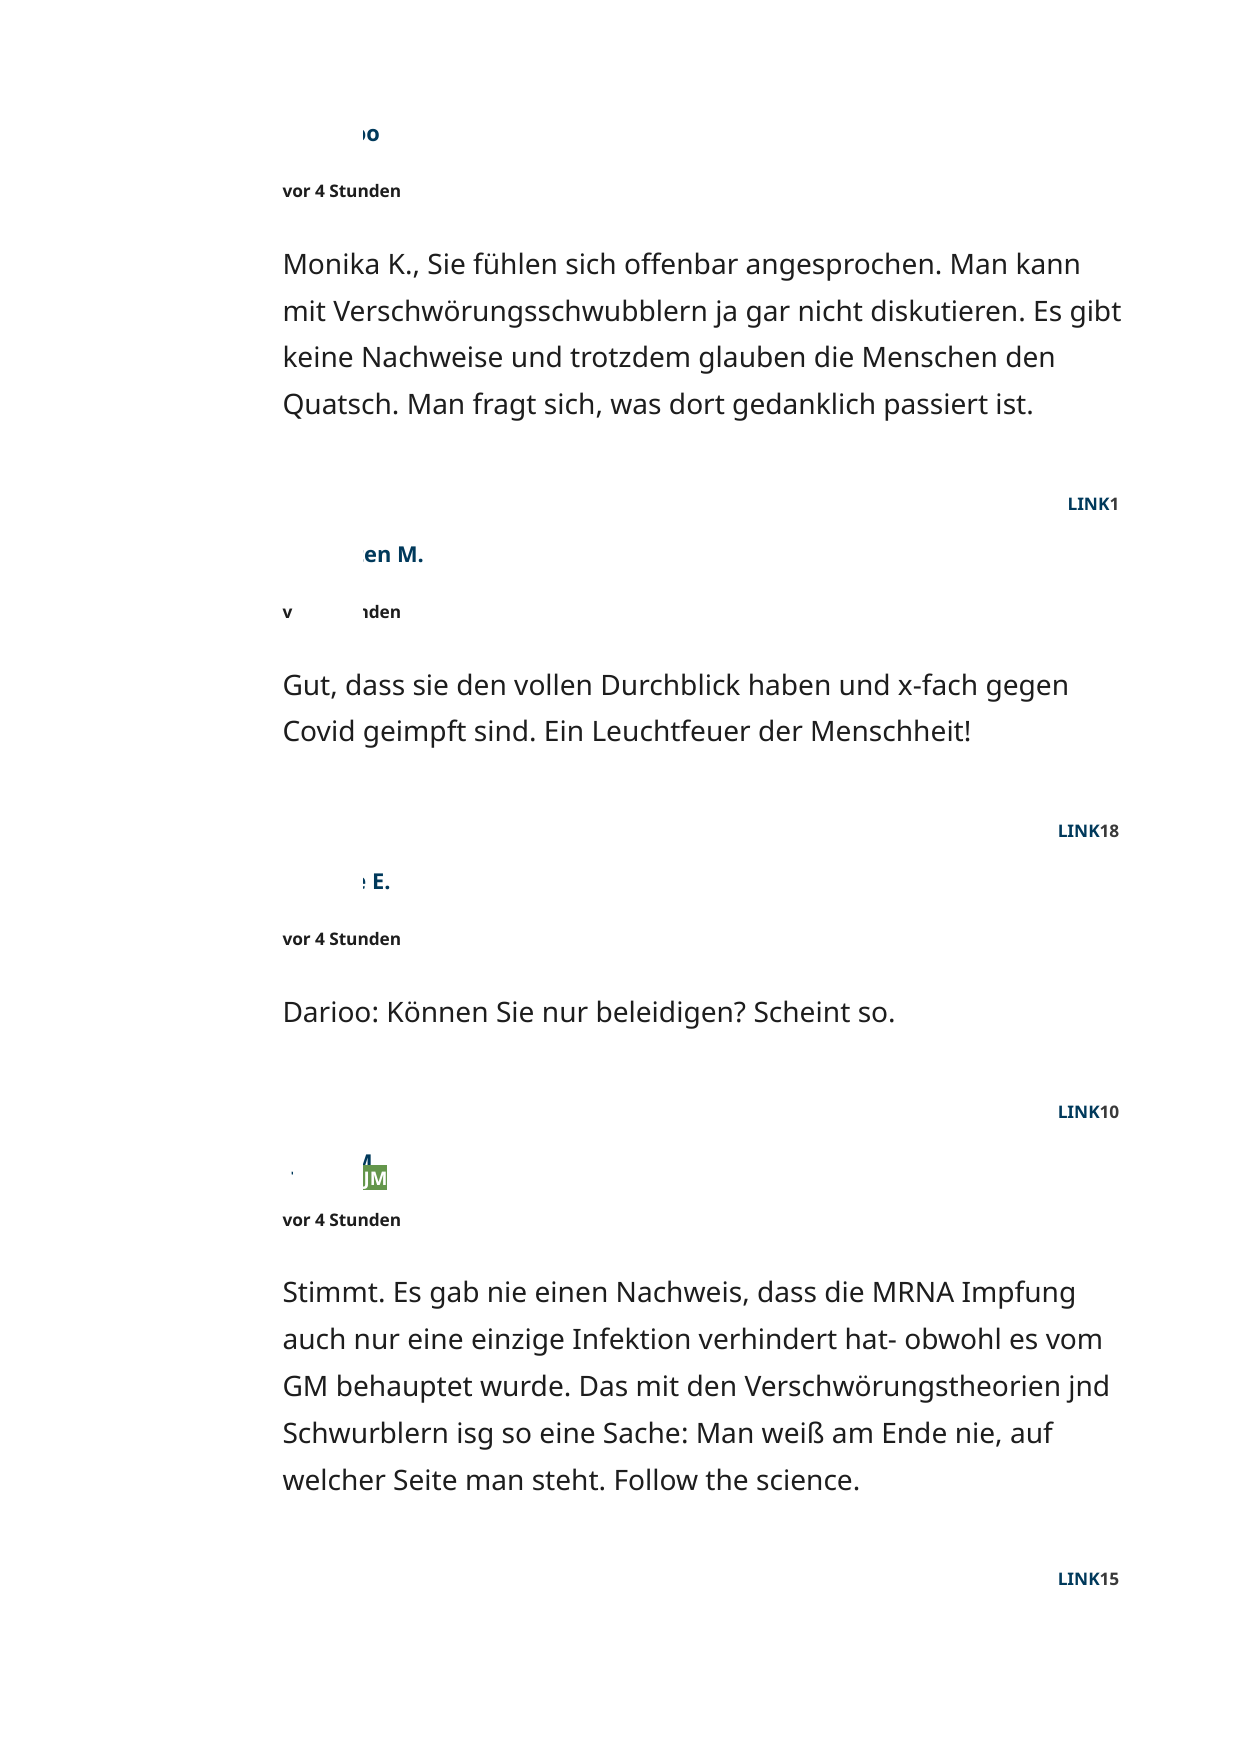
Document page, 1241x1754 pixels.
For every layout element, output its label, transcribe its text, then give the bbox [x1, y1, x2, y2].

text vor 4 Stunden [363, 592, 1122, 623]
text vor 4 Stunden [282, 919, 1122, 951]
text LINK15 [282, 1513, 1119, 1591]
text Thorsten M. [293, 539, 361, 627]
text LINK18 [282, 765, 1119, 843]
text Josef M. [293, 1147, 361, 1190]
text Monika K., Sie fühlen sich offenbar angesprochen. Man kann mit Verschwörungsschwubblern ja gar nicht diskutieren. Es gibt keine Nachweise und trotzdem glauben die Menschen den Quatsch. Man fragt sich, was dort gedanklich passiert ist. [282, 235, 1122, 423]
text Sabine E. [363, 866, 1122, 896]
text Dariooo [293, 118, 361, 162]
text LINK10 [282, 1045, 1119, 1123]
text Darioo: Können Sie nur beleidigen? Scheint so. [282, 983, 1122, 1030]
text vor 4 Stunden [282, 592, 293, 623]
text Dariooo [363, 118, 1122, 148]
text Gut, dass sie den vollen Durchblick haben und x-fach gegen Covid geimpft sind. Ein Leuchtfeuer der Menschheit! [282, 656, 1122, 750]
text vor 4 Stunden [282, 171, 1122, 203]
text vor 4 Stunden [282, 1200, 1122, 1231]
text Sabine E. [293, 866, 361, 910]
text Josef M. [363, 1147, 1122, 1176]
text LINK1 [282, 437, 1119, 516]
text Thorsten M. [363, 539, 1122, 569]
text Stimmt. Es gab nie einen Nachweis, dass die MRNA Impfung auch nur eine einzige Infektion verhindert hat- obwohl es vom GM behauptet wurde. Das mit den Verschwörungstheorien jnd Schwurblern isg so eine Sache: Man weiß am Ende nie, auf welcher Seite man steht. Follow the science. [282, 1264, 1122, 1498]
